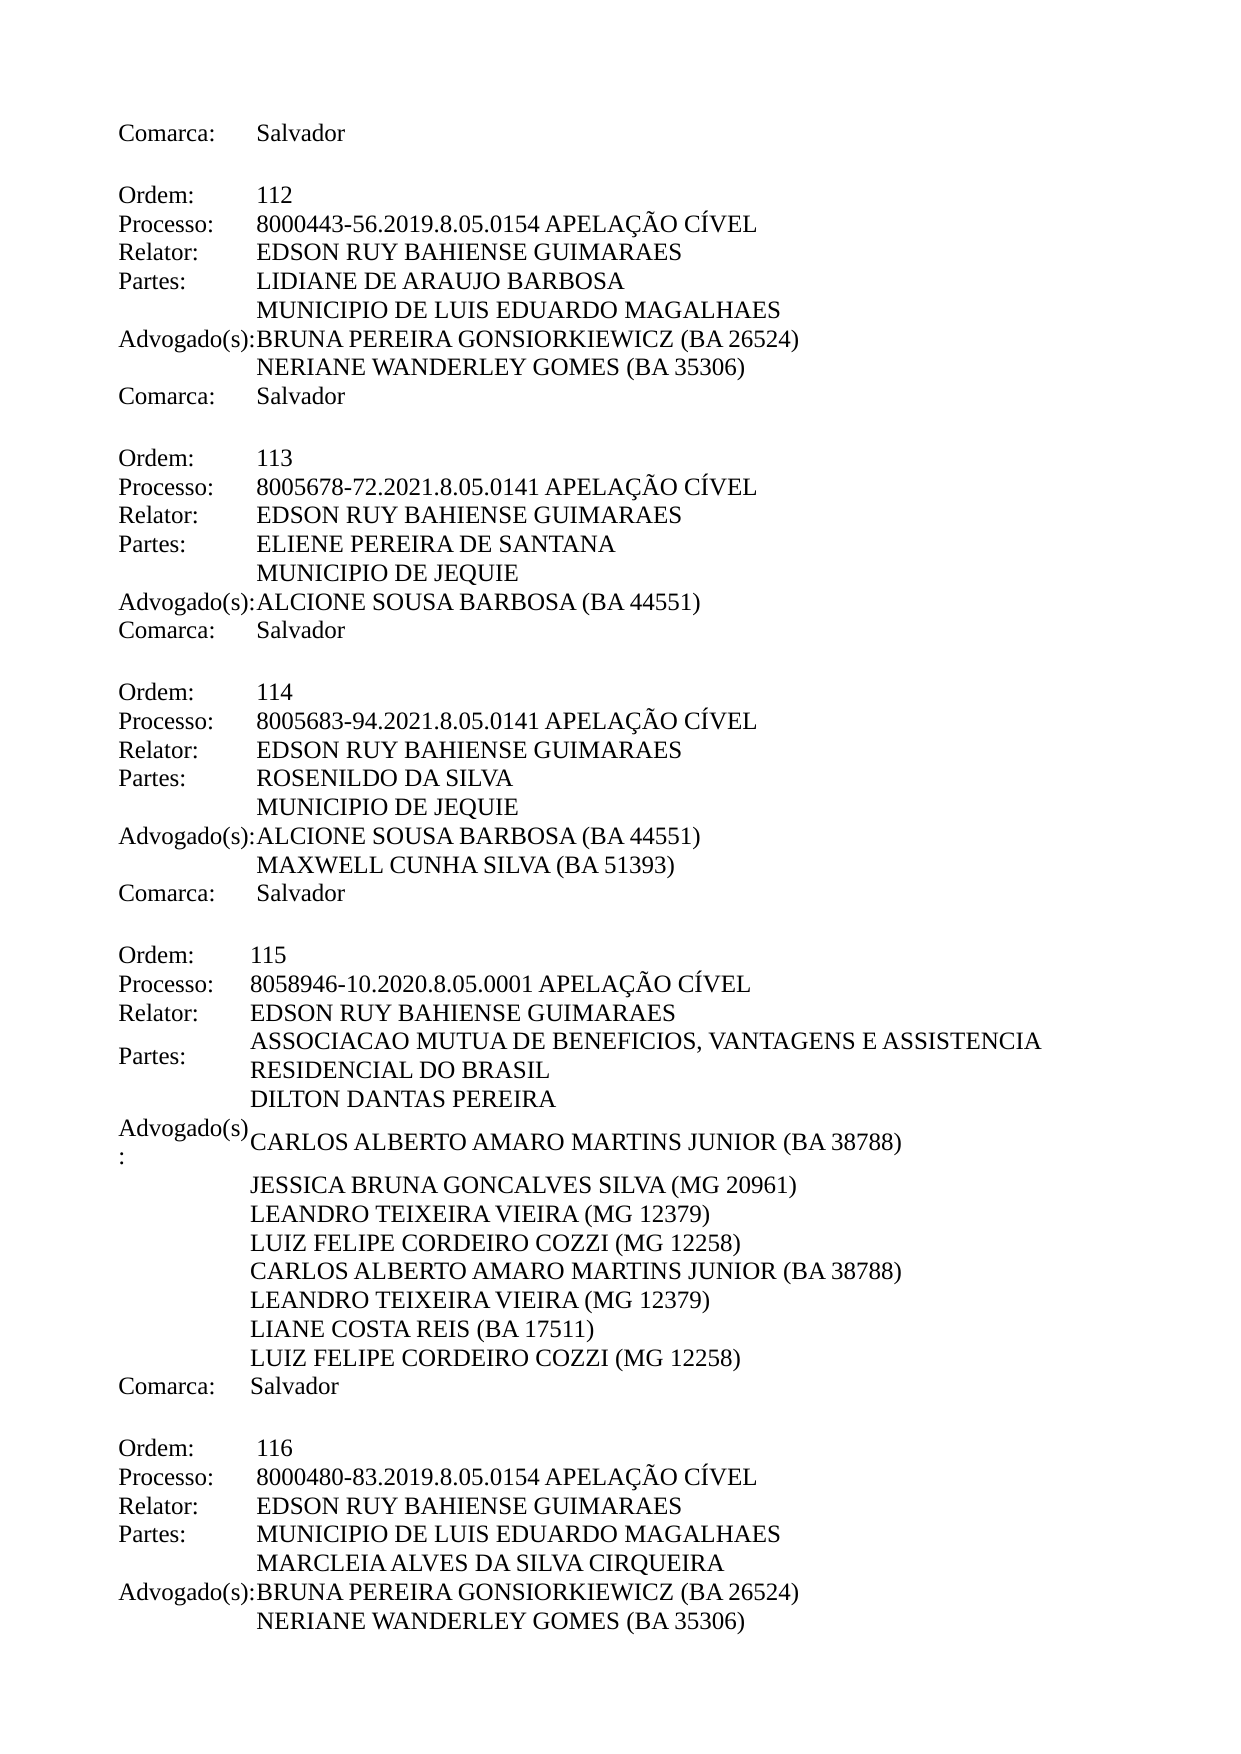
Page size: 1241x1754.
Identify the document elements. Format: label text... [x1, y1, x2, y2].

table_cell 8005683-94.2021.8.05.0141 APELAÇÃO CÍVEL [256, 706, 761, 735]
table_cell LUIZ FELIPE CORDEIRO COZZI (MG 12258) [250, 1343, 1122, 1371]
table_cell Processo: [118, 969, 250, 998]
table_cell [118, 1084, 250, 1113]
table_cell MAXWELL CUNHA SILVA (BA 51393) [256, 850, 761, 878]
table_cell [118, 353, 256, 381]
table_cell [118, 295, 256, 324]
table_header Ordem: [118, 180, 256, 209]
table_cell Partes: [118, 1520, 256, 1548]
table_cell LIANE COSTA REIS (BA 17511) [250, 1314, 1122, 1343]
table_cell Processo: [118, 1462, 256, 1491]
table_cell Comarca: [118, 615, 256, 644]
table_cell [118, 1314, 250, 1343]
table_cell CARLOS ALBERTO AMARO MARTINS JUNIOR (BA 38788) [250, 1113, 1122, 1170]
table_cell Partes: [118, 1026, 250, 1084]
table_cell BRUNA PEREIRA GONSIORKIEWICZ (BA 26524) [256, 1577, 806, 1606]
table_cell [118, 1199, 250, 1228]
table_cell MUNICIPIO DE LUIS EDUARDO MAGALHAES [256, 1520, 806, 1548]
table_cell Relator: [118, 735, 256, 763]
table_cell Advogado(s): [118, 1577, 256, 1606]
table_cell Relator: [118, 998, 250, 1026]
table_cell [118, 1548, 256, 1577]
table_cell NERIANE WANDERLEY GOMES (BA 35306) [256, 353, 806, 381]
table_header Ordem: [118, 940, 250, 969]
table_cell ALCIONE SOUSA BARBOSA (BA 44551) [256, 587, 761, 615]
table_cell EDSON RUY BAHIENSE GUIMARAES [256, 735, 761, 763]
table_cell MUNICIPIO DE JEQUIE [256, 792, 761, 821]
table_cell Salvador [256, 879, 761, 907]
table_header 113 [256, 443, 761, 472]
table_cell Comarca: [118, 1371, 250, 1400]
table_cell 8000480-83.2019.8.05.0154 APELAÇÃO CÍVEL [256, 1462, 806, 1491]
table_cell [118, 792, 256, 821]
table_cell EDSON RUY BAHIENSE GUIMARAES [250, 998, 1122, 1026]
table_cell ALCIONE SOUSA BARBOSA (BA 44551) [256, 821, 761, 850]
table_cell LEANDRO TEIXEIRA VIEIRA (MG 12379) [250, 1199, 1122, 1228]
table_cell [118, 558, 256, 587]
table_cell Comarca: [118, 879, 256, 907]
table_cell Salvador [256, 615, 761, 644]
table_cell NERIANE WANDERLEY GOMES (BA 35306) [256, 1606, 806, 1634]
table_cell Comarca: [118, 381, 256, 410]
table_cell Advogado(s): [118, 587, 256, 615]
table_header Ordem: [118, 443, 256, 472]
table_cell BRUNA PEREIRA GONSIORKIEWICZ (BA 26524) [256, 324, 806, 352]
table_cell Processo: [118, 209, 256, 237]
table_cell [118, 1228, 250, 1256]
table_cell Relator: [118, 500, 256, 529]
table_cell MARCLEIA ALVES DA SILVA CIRQUEIRA [256, 1548, 806, 1577]
table_header 112 [256, 180, 806, 209]
table_cell Processo: [118, 706, 256, 735]
table_header 114 [256, 677, 761, 706]
table_header 116 [256, 1433, 806, 1462]
table_cell Partes: [118, 764, 256, 792]
table_cell ROSENILDO DA SILVA [256, 764, 761, 792]
table_cell Salvador [256, 118, 916, 147]
table_cell Advogado(s): [118, 1113, 250, 1170]
table_cell JESSICA BRUNA GONCALVES SILVA (MG 20961) [250, 1170, 1122, 1199]
table_cell EDSON RUY BAHIENSE GUIMARAES [256, 238, 806, 266]
table_cell LUIZ FELIPE CORDEIRO COZZI (MG 12258) [250, 1228, 1122, 1256]
table_cell Salvador [250, 1371, 1122, 1400]
table_cell Processo: [118, 472, 256, 500]
table_cell ASSOCIACAO MUTUA DE BENEFICIOS, VANTAGENS E ASSISTENCIA RESIDENCIAL DO BRASIL [250, 1026, 1122, 1084]
table_cell Relator: [118, 238, 256, 266]
table_cell EDSON RUY BAHIENSE GUIMARAES [256, 500, 761, 529]
table_cell [118, 1606, 256, 1634]
table_cell [118, 1285, 250, 1314]
table_cell LEANDRO TEIXEIRA VIEIRA (MG 12379) [250, 1285, 1122, 1314]
table_cell Advogado(s): [118, 324, 256, 352]
table_cell 8000443-56.2019.8.05.0154 APELAÇÃO CÍVEL [256, 209, 806, 237]
table_cell MUNICIPIO DE JEQUIE [256, 558, 761, 587]
table_cell 8058946-10.2020.8.05.0001 APELAÇÃO CÍVEL [250, 969, 1122, 998]
table_cell CARLOS ALBERTO AMARO MARTINS JUNIOR (BA 38788) [250, 1256, 1122, 1285]
table_cell [118, 1256, 250, 1285]
table_header Ordem: [118, 677, 256, 706]
table_cell Salvador [256, 381, 806, 410]
table_header Ordem: [118, 1433, 256, 1462]
table_cell Partes: [118, 266, 256, 295]
table_cell [118, 850, 256, 878]
table_cell DILTON DANTAS PEREIRA [250, 1084, 1122, 1113]
table_cell Comarca: [118, 118, 256, 147]
table_cell ELIENE PEREIRA DE SANTANA [256, 529, 761, 558]
table_header 115 [250, 940, 1122, 969]
table_cell LIDIANE DE ARAUJO BARBOSA [256, 266, 806, 295]
table_cell MUNICIPIO DE LUIS EDUARDO MAGALHAES [256, 295, 806, 324]
table_cell Relator: [118, 1491, 256, 1519]
table_cell [118, 1170, 250, 1199]
table_cell Advogado(s): [118, 821, 256, 850]
table_cell EDSON RUY BAHIENSE GUIMARAES [256, 1491, 806, 1519]
table_cell [118, 1343, 250, 1371]
table_cell 8005678-72.2021.8.05.0141 APELAÇÃO CÍVEL [256, 472, 761, 500]
table_cell Partes: [118, 529, 256, 558]
